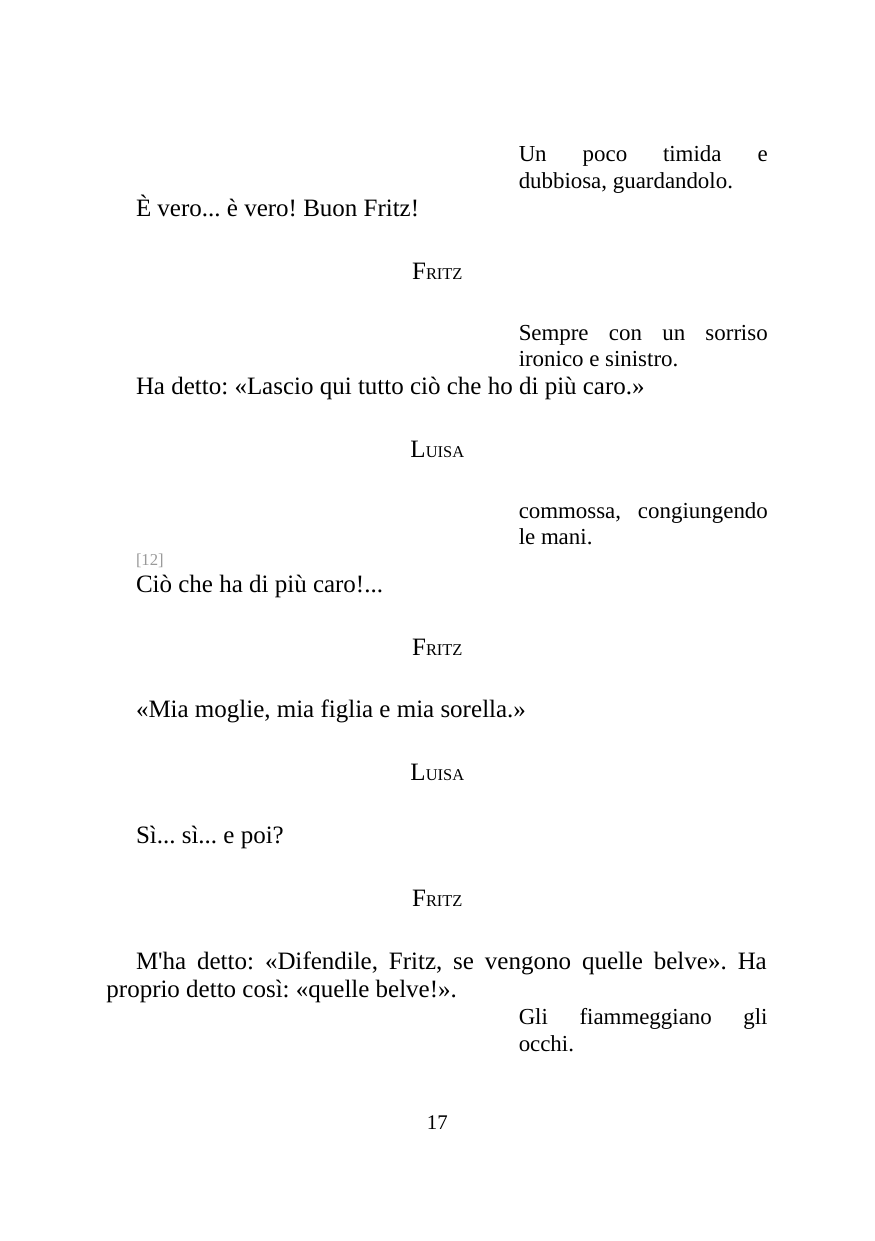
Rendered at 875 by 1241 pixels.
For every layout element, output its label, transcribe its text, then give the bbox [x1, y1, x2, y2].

text Gli fiammeggiano gli occhi. [518, 1003, 768, 1056]
text Fritz [106, 256, 768, 284]
text Fritz [106, 632, 768, 660]
text [12] [106, 550, 136, 569]
text Luisa [106, 757, 768, 786]
text M'ha detto: «Difendile, Fritz, se vengono quelle belve». Ha proprio detto così: «quelle belve!». [106, 946, 768, 1003]
text Luisa [106, 434, 768, 463]
text «Mia moglie, mia figlia e mia sorella.» [106, 694, 768, 723]
text Un poco timida e dubbiosa, guardandolo. [518, 140, 768, 193]
text È vero... è vero! Buon Fritz! [106, 193, 768, 222]
text [12] [164, 550, 768, 569]
text Fritz [106, 883, 768, 912]
text Ha detto: «Lascio qui tutto ciò che ho di più caro.» [106, 371, 768, 400]
text Sì... sì... e poi? [106, 820, 768, 849]
text Ciò che ha di più caro!... [106, 569, 768, 598]
text Sempre con un sorriso ironico e sinistro. [518, 319, 768, 371]
text commossa, congiungendo le mani. [518, 497, 768, 550]
